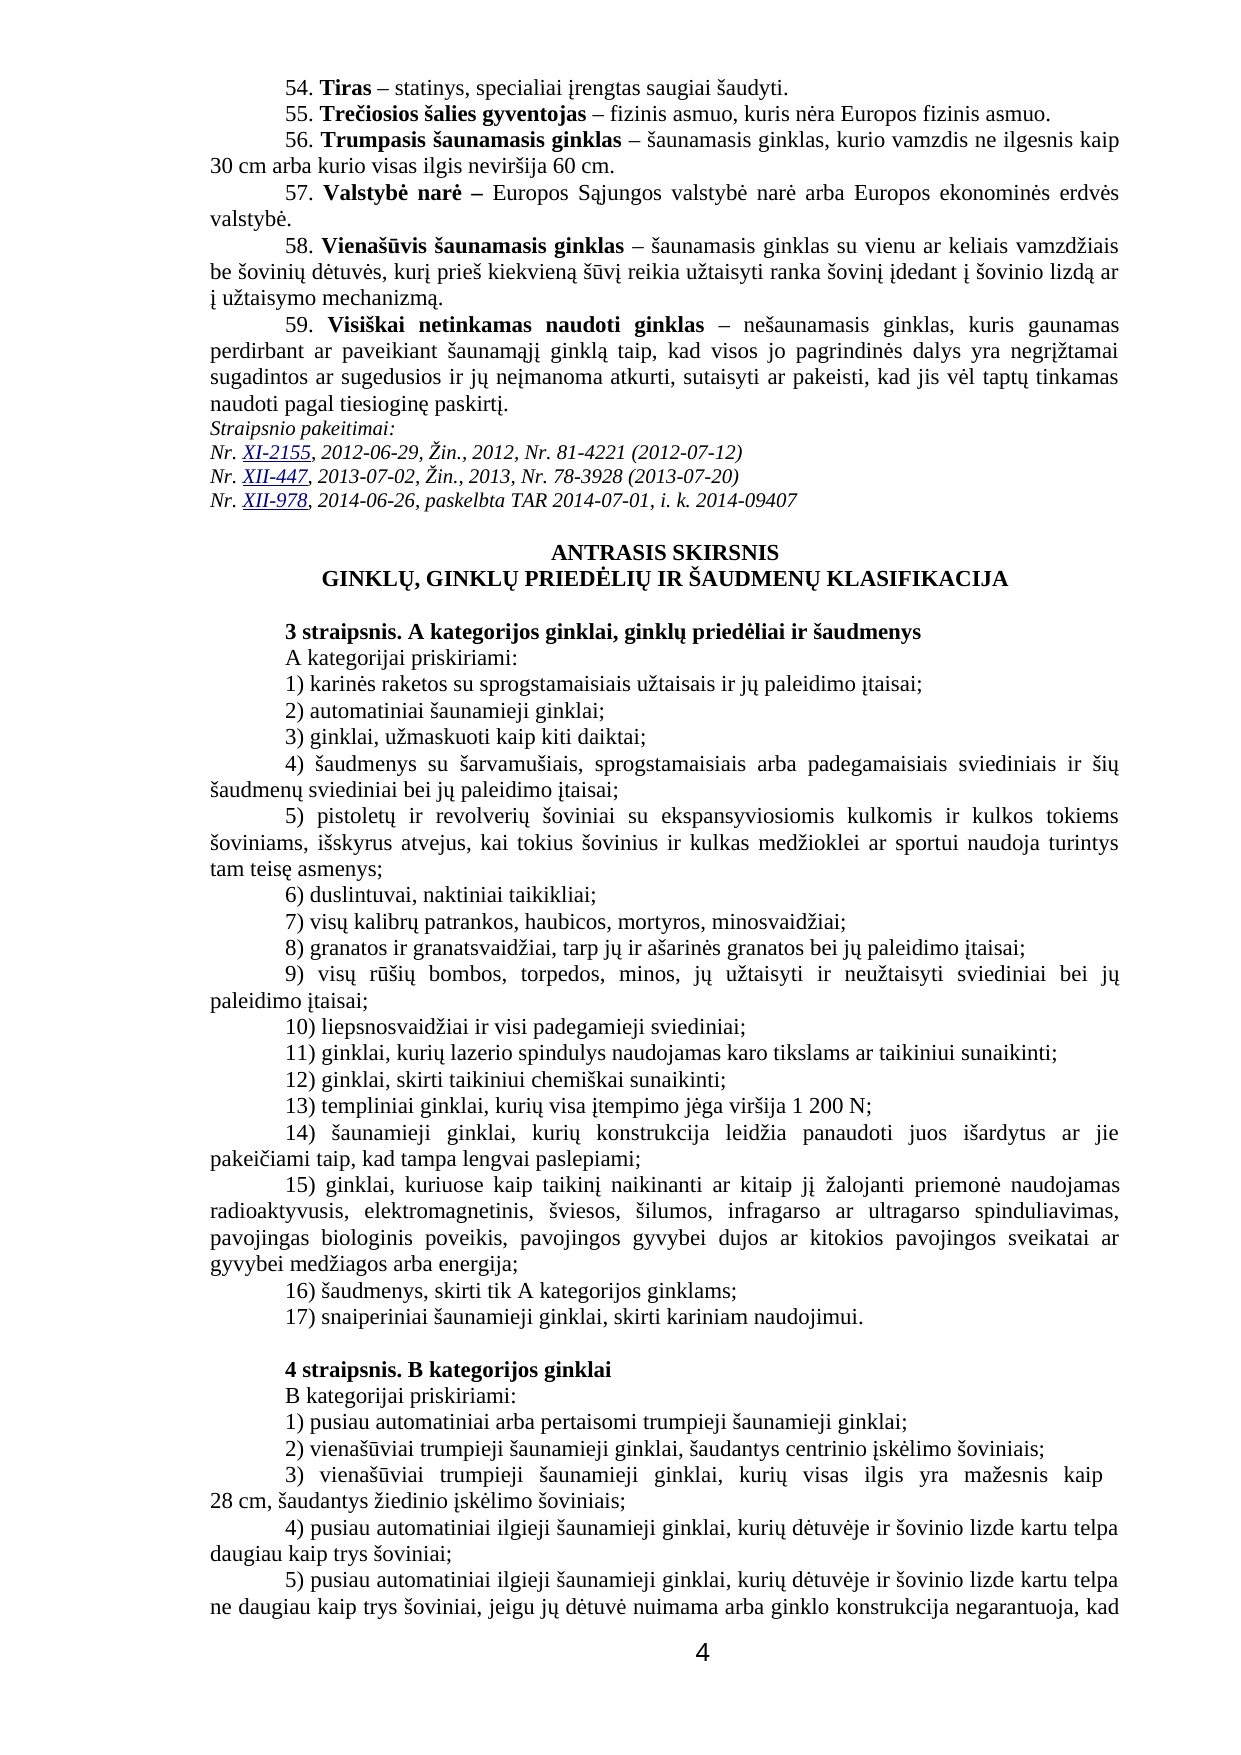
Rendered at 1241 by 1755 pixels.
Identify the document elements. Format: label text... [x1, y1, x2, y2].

text 3 straipsnis. A kategorijos ginklai, ginklų priedėliai ir šaudmenys [210, 618, 1120, 644]
text B kategorijai priskiriami: [210, 1382, 1120, 1408]
text 11) ginklai, kurių lazerio spindulys naudojamas karo tikslams ar taikiniui sunaikinti; [210, 1039, 1120, 1066]
text Nr. XII-978, 2014-06-26, paskelbta TAR 2014-07-01, i. k. 2014-09407 [210, 488, 1120, 512]
text Nr. XI-2155, 2012-06-29, Žin., 2012, Nr. 81-4221 (2012-07-12) [210, 440, 1120, 464]
text 1) karinės raketos su sprogstamaisiais užtaisais ir jų paleidimo įtaisai; [210, 671, 1120, 697]
subtitle ANTRASIS SKIRSNIS [210, 539, 1120, 565]
text 13) templiniai ginklai, kurių visa įtempimo jėga viršija 1 200 N; [210, 1092, 1120, 1118]
text 2) vienašūviai trumpieji šaunamieji ginklai, šaudantys centrinio įskėlimo šoviniais; [210, 1435, 1120, 1461]
text 57. Valstybė narė – Europos Sąjungos valstybė narė arba Europos ekonominės erdvės valstybė. [210, 179, 1120, 232]
text 3) vienašūviai trumpieji šaunamieji ginklai, kurių visas ilgis yra mažesnis kaip 28 cm, šaudantys žiedinio įskėlimo šoviniais; [210, 1461, 1120, 1514]
text 5) pusiau automatiniai ilgieji šaunamieji ginklai, kurių dėtuvėje ir šovinio lizde kartu telpa ne daugiau kaip trys šoviniai, jeigu jų dėtuvė nuimama arba ginklo konstrukcija negarantuoja, kad [210, 1567, 1120, 1619]
text 17) snaiperiniai šaunamieji ginklai, skirti kariniam naudojimui. [210, 1303, 1120, 1329]
text 2) automatiniai šaunamieji ginklai; [210, 697, 1120, 723]
text 8) granatos ir granatsvaidžiai, tarp jų ir ašarinės granatos bei jų paleidimo įtaisai; [210, 934, 1120, 960]
text 4) pusiau automatiniai ilgieji šaunamieji ginklai, kurių dėtuvėje ir šovinio lizde kartu telpa daugiau kaip trys šoviniai; [210, 1514, 1120, 1567]
text 16) šaudmenys, skirti tik A kategorijos ginklams; [210, 1277, 1120, 1303]
text Nr. XII-447, 2013-07-02, Žin., 2013, Nr. 78-3928 (2013-07-20) [210, 464, 1120, 488]
text 15) ginklai, kuriuose kaip taikinį naikinanti ar kitaip jį žalojanti priemonė naudojamas radioaktyvusis, elektromagnetinis, šviesos, šilumos, infragarso ar ultragarso spinduliavimas, pavojingas biologinis poveikis, pavojingos gyvybei dujos ar kitokios pavojingos sveikatai ar gyvybei medžiagos arba energija; [210, 1171, 1120, 1277]
text 59. Visiškai netinkamas naudoti ginklas – nešaunamasis ginklas, kuris gaunamas perdirbant ar paveikiant šaunamąjį ginklą taip, kad visos jo pagrindinės dalys yra negrįžtamai sugadintos ar sugedusios ir jų neįmanoma atkurti, sutaisyti ar pakeisti, kad jis vėl taptų tinkamas naudoti pagal tiesioginę paskirtį. [210, 311, 1120, 416]
text A kategorijai priskiriami: [210, 644, 1120, 671]
text Straipsnio pakeitimai: [210, 416, 1120, 440]
text 12) ginklai, skirti taikiniui chemiškai sunaikinti; [210, 1066, 1120, 1092]
text 6) duslintuvai, naktiniai taikikliai; [210, 881, 1120, 908]
text 10) liepsnosvaidžiai ir visi padegamieji sviediniai; [210, 1013, 1120, 1039]
text 7) visų kalibrų patrankos, haubicos, mortyros, minosvaidžiai; [210, 908, 1120, 934]
text 4 straipsnis. B kategorijos ginklai [210, 1356, 1120, 1382]
text 58. Vienašūvis šaunamasis ginklas – šaunamasis ginklas su vienu ar keliais vamzdžiais be šovinių dėtuvės, kurį prieš kiekvieną šūvį reikia užtaisyti ranka šovinį įdedant į šovinio lizdą ar į užtaisymo mechanizmą. [210, 232, 1120, 311]
text 5) pistoletų ir revolverių šoviniai su ekspansyviosiomis kulkomis ir kulkos tokiems šoviniams, išskyrus atvejus, kai tokius šovinius ir kulkas medžioklei ar sportui naudoja turintys tam teisę asmenys; [210, 802, 1120, 881]
text 54. Tiras – statinys, specialiai įrengtas saugiai šaudyti. [210, 73, 1120, 100]
text 4) šaudmenys su šarvamušiais, sprogstamaisiais arba padegamaisiais sviediniais ir šių šaudmenų sviediniai bei jų paleidimo įtaisai; [210, 749, 1120, 802]
text 3) ginklai, užmaskuoti kaip kiti daiktai; [210, 723, 1120, 749]
text 55. Trečiosios šalies gyventojas – fizinis asmuo, kuris nėra Europos fizinis asmuo. [210, 100, 1120, 126]
text GINKLŲ, ginklų priedėlių IR ŠAUDMENŲ klasifikacija [210, 565, 1120, 591]
text 56. Trumpasis šaunamasis ginklas – šaunamasis ginklas, kurio vamzdis ne ilgesnis kaip 30 cm arba kurio visas ilgis neviršija 60 cm. [210, 126, 1120, 179]
text 9) visų rūšių bombos, torpedos, minos, jų užtaisyti ir neužtaisyti sviediniai bei jų paleidimo įtaisai; [210, 960, 1120, 1013]
text 1) pusiau automatiniai arba pertaisomi trumpieji šaunamieji ginklai; [210, 1408, 1120, 1435]
text 14) šaunamieji ginklai, kurių konstrukcija leidžia panaudoti juos išardytus ar jie pakeičiami taip, kad tampa lengvai paslepiami; [210, 1118, 1120, 1171]
